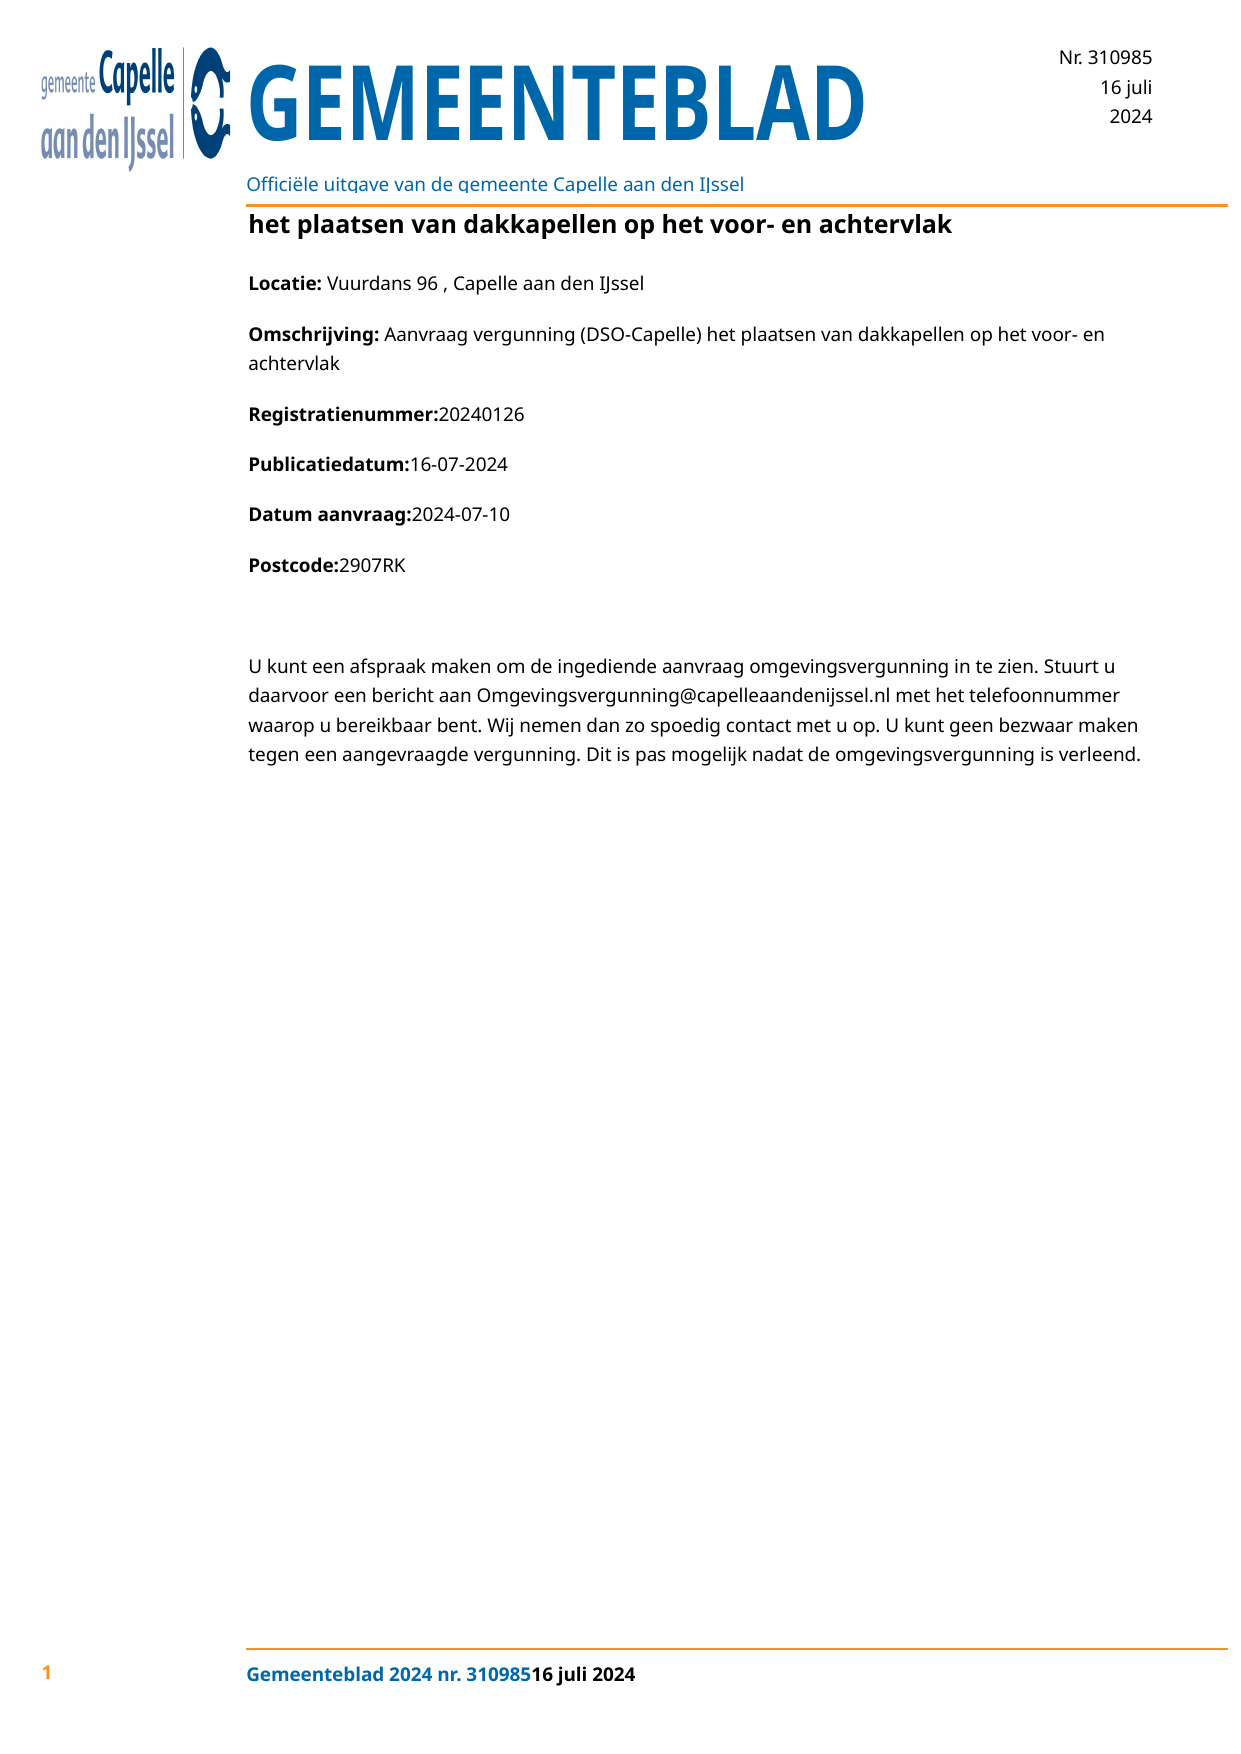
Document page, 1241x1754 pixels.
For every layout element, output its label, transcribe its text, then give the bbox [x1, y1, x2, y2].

text het plaatsen van dakkapellen op het voor- en achtervlak [248, 207, 1152, 241]
text Locatie: Vuurdans 96 , Capelle aan den IJssel [248, 270, 1152, 296]
text Publicatiedatum:16-07-2024 [248, 451, 1152, 477]
text Datum aanvraag:2024-07-10 [248, 502, 1152, 527]
text U kunt een afspraak maken om de ingediende aanvraag omgevingsvergunning in te zien. Stuurt u daarvoor een bericht aan Omgevingsvergunning@capelleaandenijssel.nl met het telefoonnummer waarop u bereikbaar bent. Wij nemen dan zo spoedig contact met u op. U kunt geen bezwaar maken tegen een aangevraagde vergunning. Dit is pas mogelijk nadat de omgevingsvergunning is verleend. [248, 653, 1152, 767]
text Omschrijving: Aanvraag vergunning (DSO-Capelle) het plaatsen van dakkapellen op het voor- en achtervlak [248, 321, 1152, 376]
picture [41, 47, 231, 172]
text Postcode:2907RK [248, 552, 1152, 578]
text Registratienummer:20240126 [248, 401, 1152, 426]
